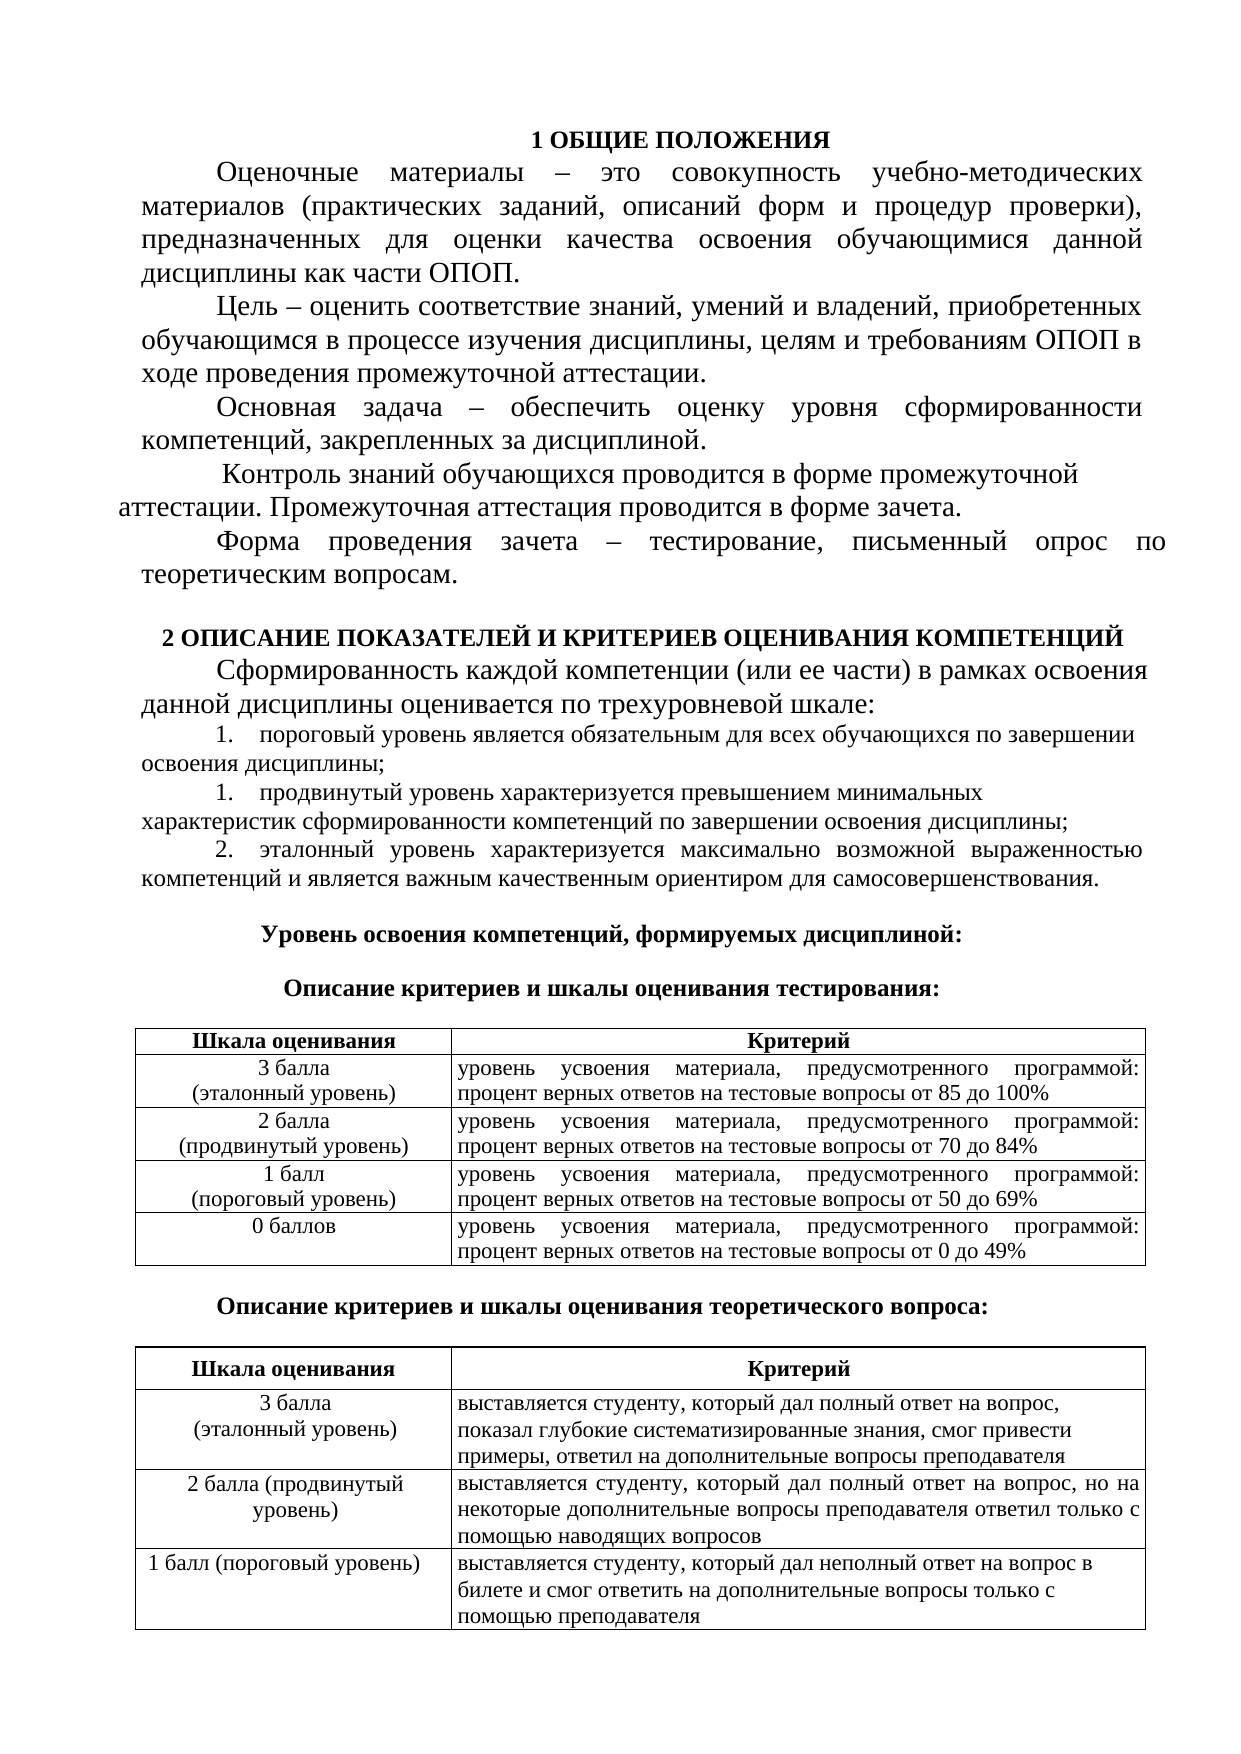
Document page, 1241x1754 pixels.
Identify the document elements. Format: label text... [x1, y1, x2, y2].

table_cell 3 балла (эталонный уровень) [136, 1055, 451, 1107]
subtitle 1 ОБЩИЕ ПОЛОЖЕНИЯ [531, 126, 1167, 154]
table_cell уровень усвоения материала, предусмотренного программой: процент верных ответов на тестовые вопросы от 50 до 69% [452, 1161, 1145, 1212]
list эталонный уровень характеризуется максимально возможной выраженностью компетенций и является важным качественным ориентиром для самосовершенствования. [141, 834, 1143, 892]
table_cell уровень усвоения материала, предусмотренного программой: процент верных ответов на тестовые вопросы от 85 до 100% [452, 1055, 1145, 1107]
subtitle 2 ОПИСАНИЕ ПОКАЗАТЕЛЕЙ И КРИТЕРИЕВ ОЦЕНИВАНИЯ КОМПЕТЕНЦИЙ [162, 624, 1167, 652]
table_header Критерий [452, 1029, 1145, 1054]
table_cell выставляется студенту, который дал полный ответ на вопрос, показал глубокие систематизированные знания, смог привести примеры, ответил на дополнительные вопросы преподавателя [452, 1390, 1145, 1468]
text Основная задача – обеспечить оценку уровня сформированности компетенций, закрепленных за дисциплиной. [141, 389, 1143, 456]
table_cell 1 балл (пороговый уровень) [136, 1549, 451, 1628]
table_cell 0 баллов [136, 1213, 451, 1265]
text Контроль знаний обучающихся проводится в форме промежуточной аттестации. Промежуточная аттестация проводится в форме зачета. [118, 456, 1079, 523]
subtitle Уровень освоения компетенций, формируемых дисциплиной: [118, 919, 1031, 947]
table_cell уровень усвоения материала, предусмотренного программой: процент верных ответов на тестовые вопросы от 70 до 84% [452, 1108, 1145, 1159]
list пороговый уровень является обязательным для всех обучающихся по завершении освоения дисциплины; [141, 719, 1143, 777]
text Форма проведения зачета – тестирование, письменный опрос по теоретическим вопросам. [141, 523, 1167, 590]
table_cell выставляется студенту, который дал неполный ответ на вопрос в билете и смог ответить на дополнительные вопросы только с помощью преподавателя [452, 1549, 1145, 1628]
table_cell выставляется студенту, который дал полный ответ на вопрос, но на некоторые дополнительные вопросы преподавателя ответил только с помощью наводящих вопросов [452, 1470, 1145, 1548]
table_cell 3 балла (эталонный уровень) [136, 1390, 451, 1468]
table_header Критерий [452, 1348, 1145, 1389]
table_header Шкала оценивания [136, 1029, 451, 1054]
subtitle Описание критериев и шкалы оценивания тестирования: [118, 973, 1031, 1002]
table_header Шкала оценивания [136, 1348, 451, 1389]
table_cell 2 балла (продвинутый уровень) [136, 1108, 451, 1159]
list продвинутый уровень характеризуется превышением минимальных характеристик сформированности компетенций по завершении освоения дисциплины; [141, 777, 1143, 834]
text Описание критериев и шкалы оценивания теоретического вопроса: [216, 1291, 1167, 1320]
table_cell 2 балла (продвинутый уровень) [136, 1470, 451, 1548]
table_cell 1 балл (пороговый уровень) [136, 1161, 451, 1212]
text Оценочные материалы – это совокупность учебно-методических материалов (практических заданий, описаний форм и процедур проверки), предназначенных для оценки качества освоения обучающимися данной дисциплины как части ОПОП. [141, 154, 1143, 288]
text Сформированность каждой компетенции (или ее части) в рамках освоения данной дисциплины оценивается по трехуровневой шкале: [141, 652, 1167, 719]
table_cell уровень усвоения материала, предусмотренного программой: процент верных ответов на тестовые вопросы от 0 до 49% [452, 1213, 1145, 1265]
text Цель – оценить соответствие знаний, умений и владений, приобретенных обучающимся в процессе изучения дисциплины, целям и требованиям ОПОП в ходе проведения промежуточной аттестации. [141, 288, 1143, 389]
